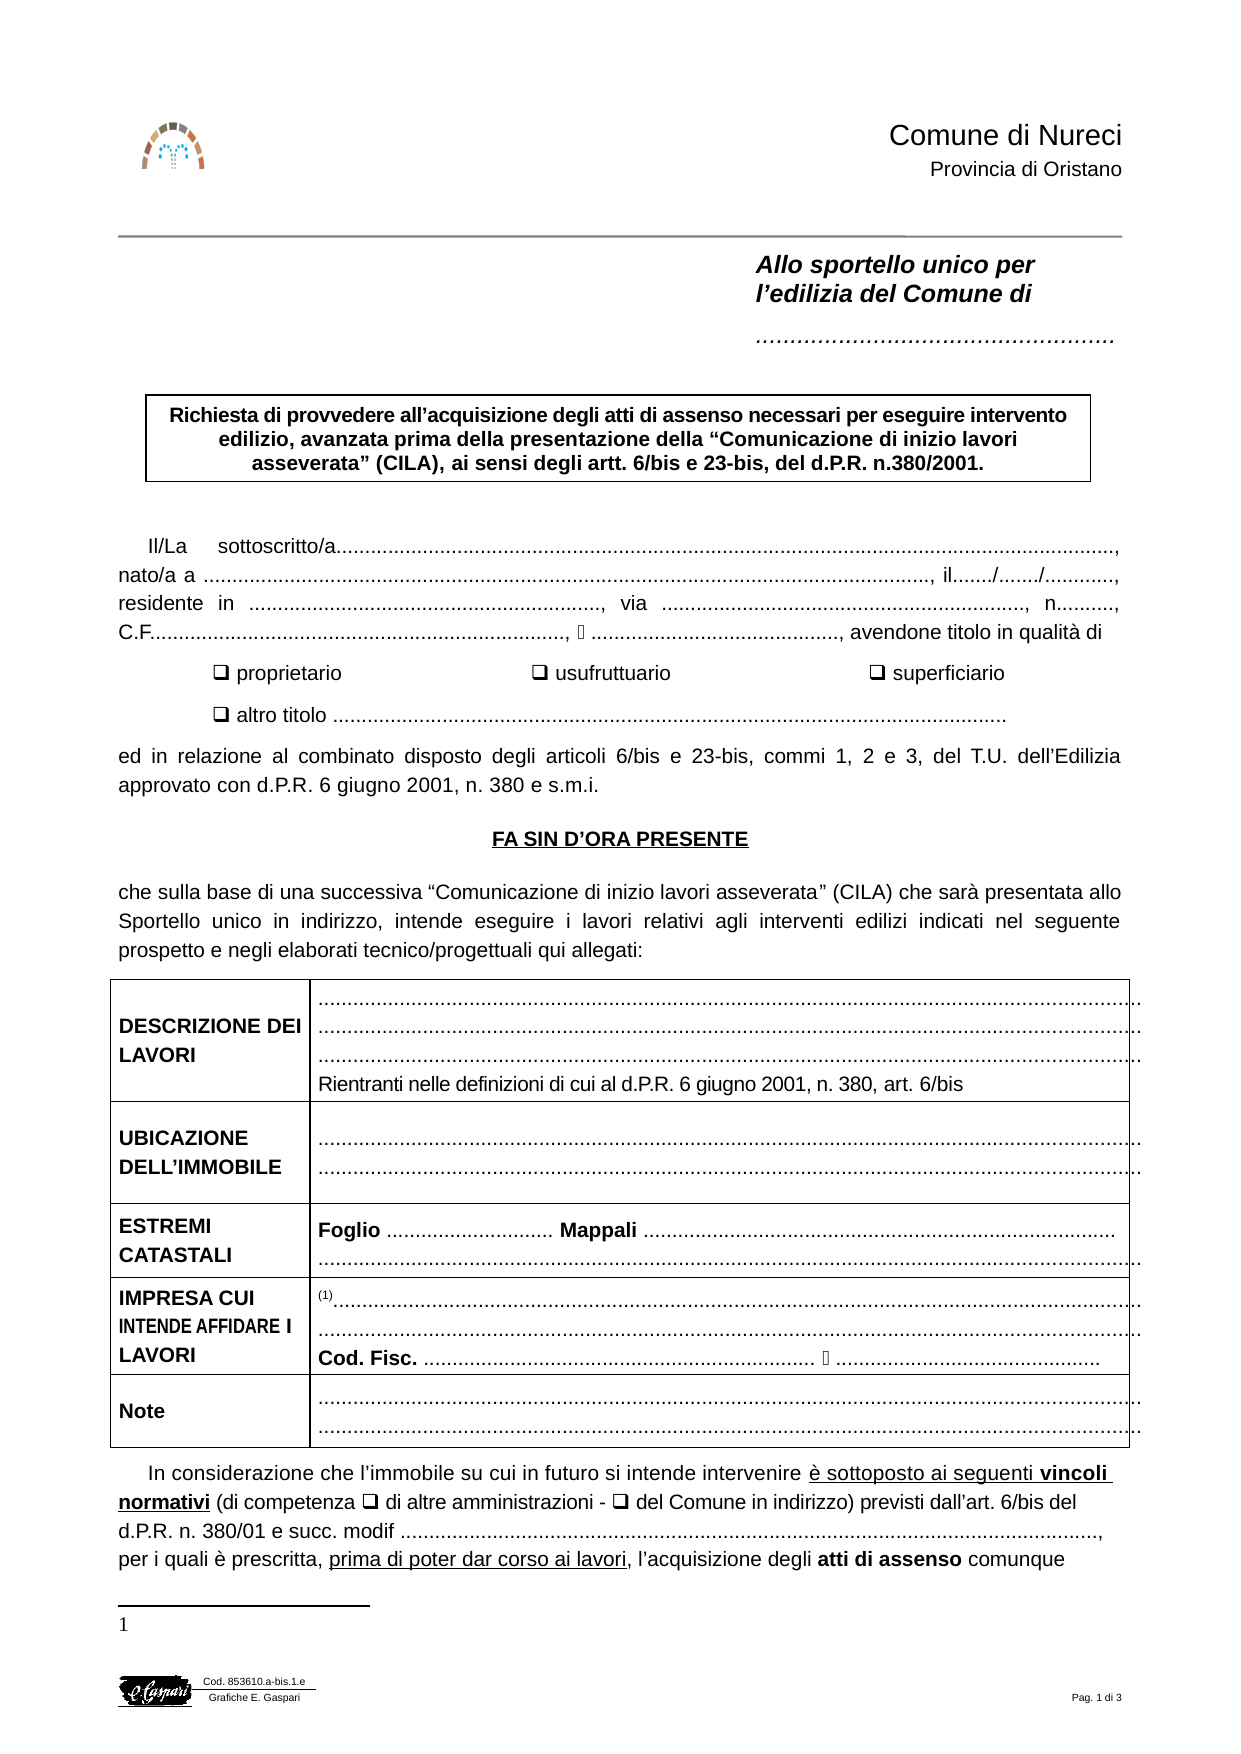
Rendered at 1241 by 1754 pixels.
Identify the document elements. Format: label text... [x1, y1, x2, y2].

text In considerazione che l’immobile su cui in futuro si intende intervenire è sottoposto ai seguenti vincoli normativi (di competenza  di altre amministrazioni -  del Comune in indirizzo) previsti dall’art. 6/bis del d.P.R. n. 380/01 e succ. modif ........................................................................................................................., per i quali è prescritta, prima di poter dar corso ai lavori, l’acquisizione degli atti di assenso comunque [118, 1461, 1122, 1571]
table_cell UBICAZIONE DELL’IMMOBILE [111, 1102, 309, 1203]
table_cell ESTREMI CATASTALI [111, 1204, 309, 1277]
text  proprietario  usufruttuario  superficiario [118, 661, 1122, 685]
picture [118, 1674, 192, 1706]
text ed in relazione al combinato disposto degli articoli 6/bis e 23-bis, commi 1, 2 e 3, del T.U. dell’Edilizia approvato con d.P.R. 6 giugno 2001, n. 380 e s.m.i. [118, 744, 1122, 797]
text Provincia di Oristano [224, 157, 1122, 181]
text  altro titolo ..................................................................................................................... [118, 703, 1122, 727]
text Allo sportello unico per l’edilizia del Comune di [756, 250, 1122, 308]
table_header Rientranti nelle definizioni di cui al d.P.R. 6 giugno 2001, n. 380, art. 6/bis [311, 980, 1129, 1101]
text che sulla base di una successiva “Comunicazione di inizio lavori asseverata” (CILA) che sarà presentata allo Sportello unico in indirizzo, intende eseguire i lavori relativi agli interventi edilizi indicati nel seguente prospetto e negli elaborati tecnico/progettuali qui allegati: [118, 880, 1122, 962]
table_cell [311, 1102, 1129, 1203]
text FA SIN D’ORA PRESENTE [118, 826, 1122, 850]
table_cell Foglio ............................. Mappali .................................................................................. [311, 1204, 1129, 1277]
table_header DESCRIZIONE DEI LAVORI [111, 980, 309, 1101]
table_cell [311, 1375, 1129, 1447]
picture [122, 87, 224, 219]
text Comune di Nureci [224, 118, 1122, 152]
table_cell IMPRESA CUI INTENDE AFFIDARE I LAVORI [111, 1278, 309, 1374]
table_cell Note [111, 1375, 309, 1447]
table_cell () Cod. Fisc. ....................................................................  .............................................. [311, 1278, 1129, 1374]
text Il/La sottoscritto/a......................................................................................................................................., nato/a a .............................................................................................................................., il......./......./............, residente in ............................................................., via ..............................................................., n.........., C.F........................................................................,  ..........................................., avendone titolo in qualità di [118, 387, 1122, 644]
text .................................................... [756, 320, 1122, 349]
